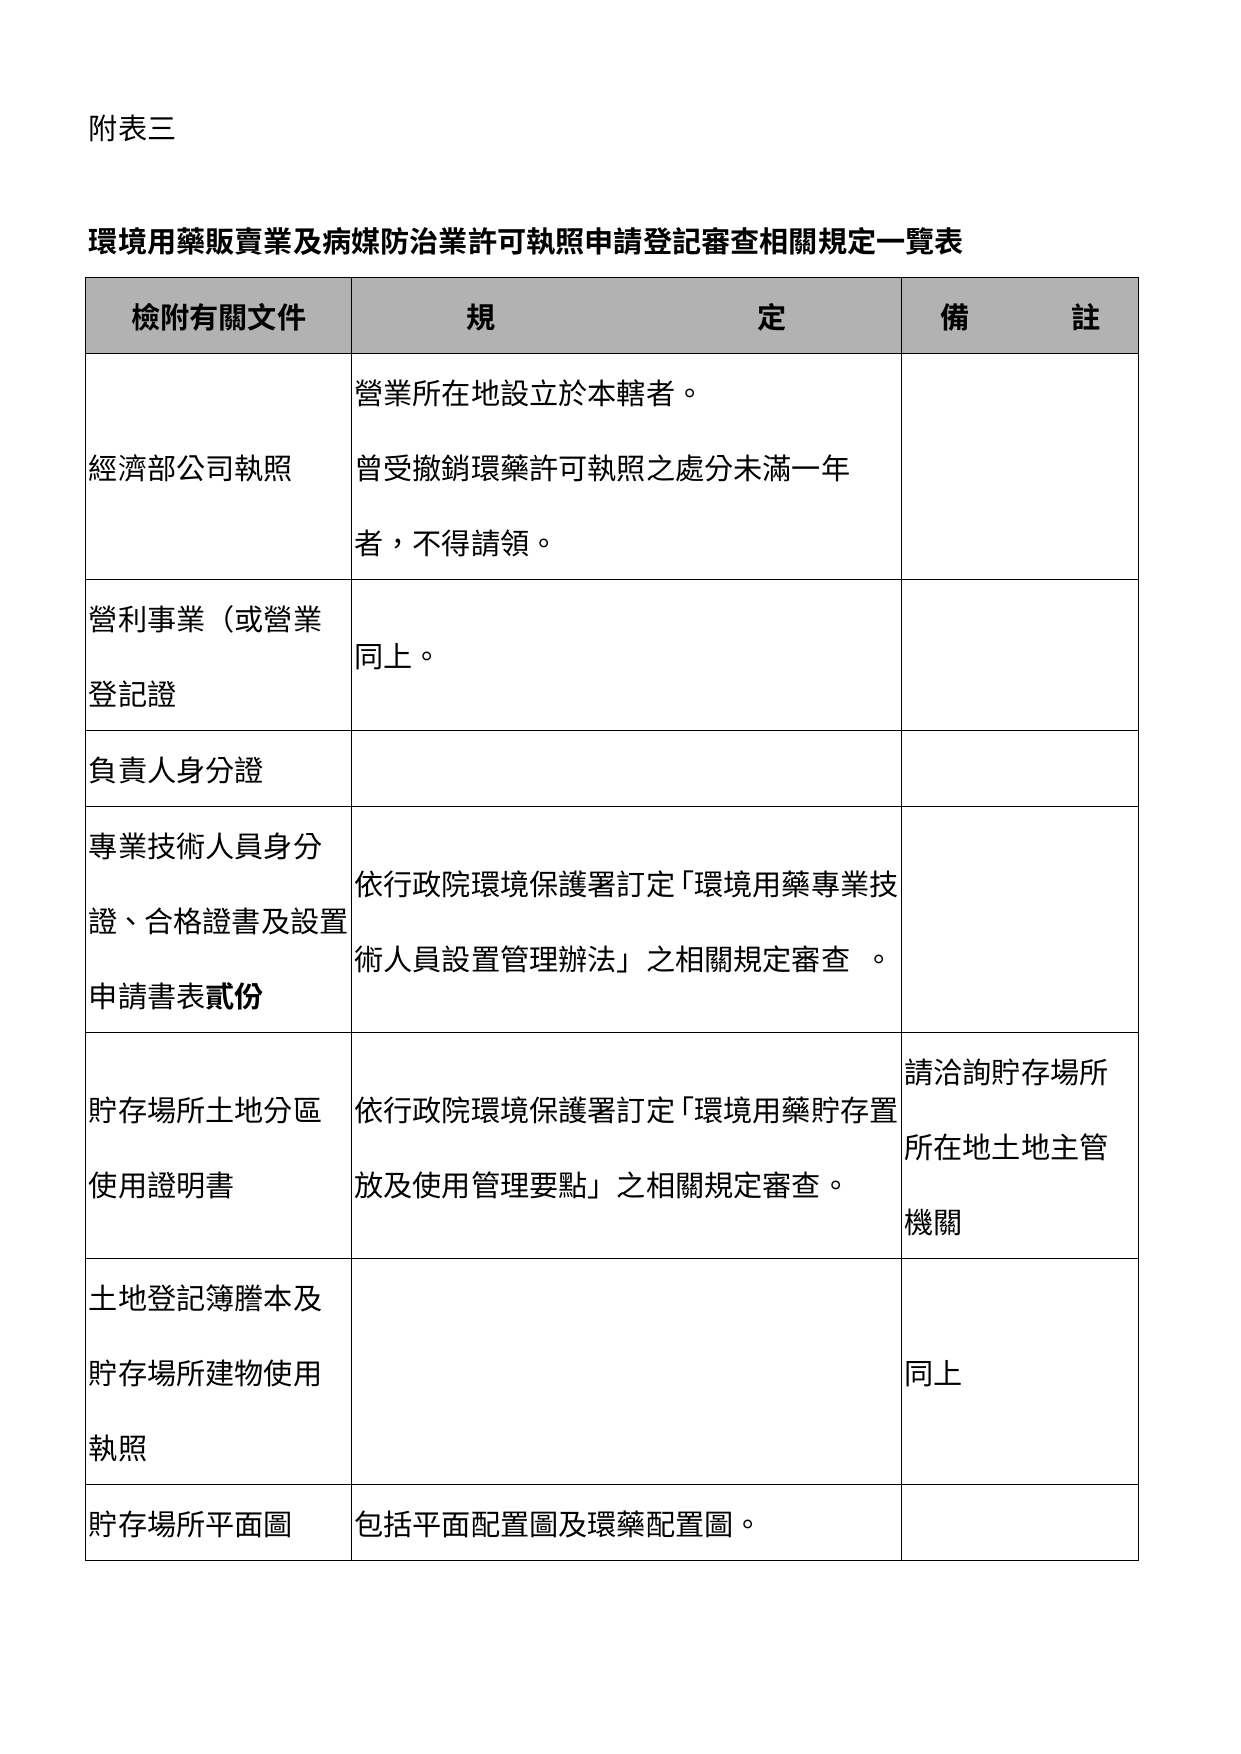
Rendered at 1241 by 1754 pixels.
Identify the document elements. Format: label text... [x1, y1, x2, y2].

table_cell [902, 1485, 1138, 1560]
table_cell 經濟部公司執照 [86, 354, 351, 579]
table_cell 貯存場所平面圖 [86, 1485, 351, 1560]
table_cell 包括平面配置圖及環藥配置圖。 [352, 1485, 901, 1560]
text 附表三 [89, 89, 1152, 164]
table_cell [902, 580, 1138, 730]
table_cell 依行政院環境保護署訂定「環境用藥貯存置放及使用管理要點」之相關規定審查。 [352, 1033, 901, 1258]
table_cell 負責人身分證 [86, 731, 351, 806]
table_cell [352, 1259, 901, 1484]
text 環境用藥販賣業及病媒防治業許可執照申請登記審查相關規定一覽表 [89, 202, 1152, 277]
table_header 規 定 [352, 278, 901, 353]
table_header 檢附有關文件 [86, 278, 351, 353]
table_cell 同上。 [352, 580, 901, 730]
table_cell 貯存場所土地分區使用證明書 [86, 1033, 351, 1258]
table_cell 同上 [902, 1259, 1138, 1484]
table_cell [902, 731, 1138, 806]
table_cell 營業所在地設立於本轄者。 曾受撤銷環藥許可執照之處分未滿一年者，不得請領。 [352, 354, 901, 579]
table_cell [352, 731, 901, 806]
table_cell [902, 807, 1138, 1032]
table_cell 土地登記簿謄本及貯存場所建物使用執照 [86, 1259, 351, 1484]
table_cell 專業技術人員身分證、合格證書及設置申請書表貳份 [86, 807, 351, 1032]
table_cell 營利事業（或營業登記證 [86, 580, 351, 730]
table_cell 請洽詢貯存場所所在地土地主管機關 [902, 1033, 1138, 1258]
table_header 備 註 [902, 278, 1138, 353]
table_cell [902, 354, 1138, 579]
table_cell 依行政院環境保護署訂定「環境用藥專業技術人員設置管理辦法」之相關規定審查 。 [352, 807, 901, 1032]
